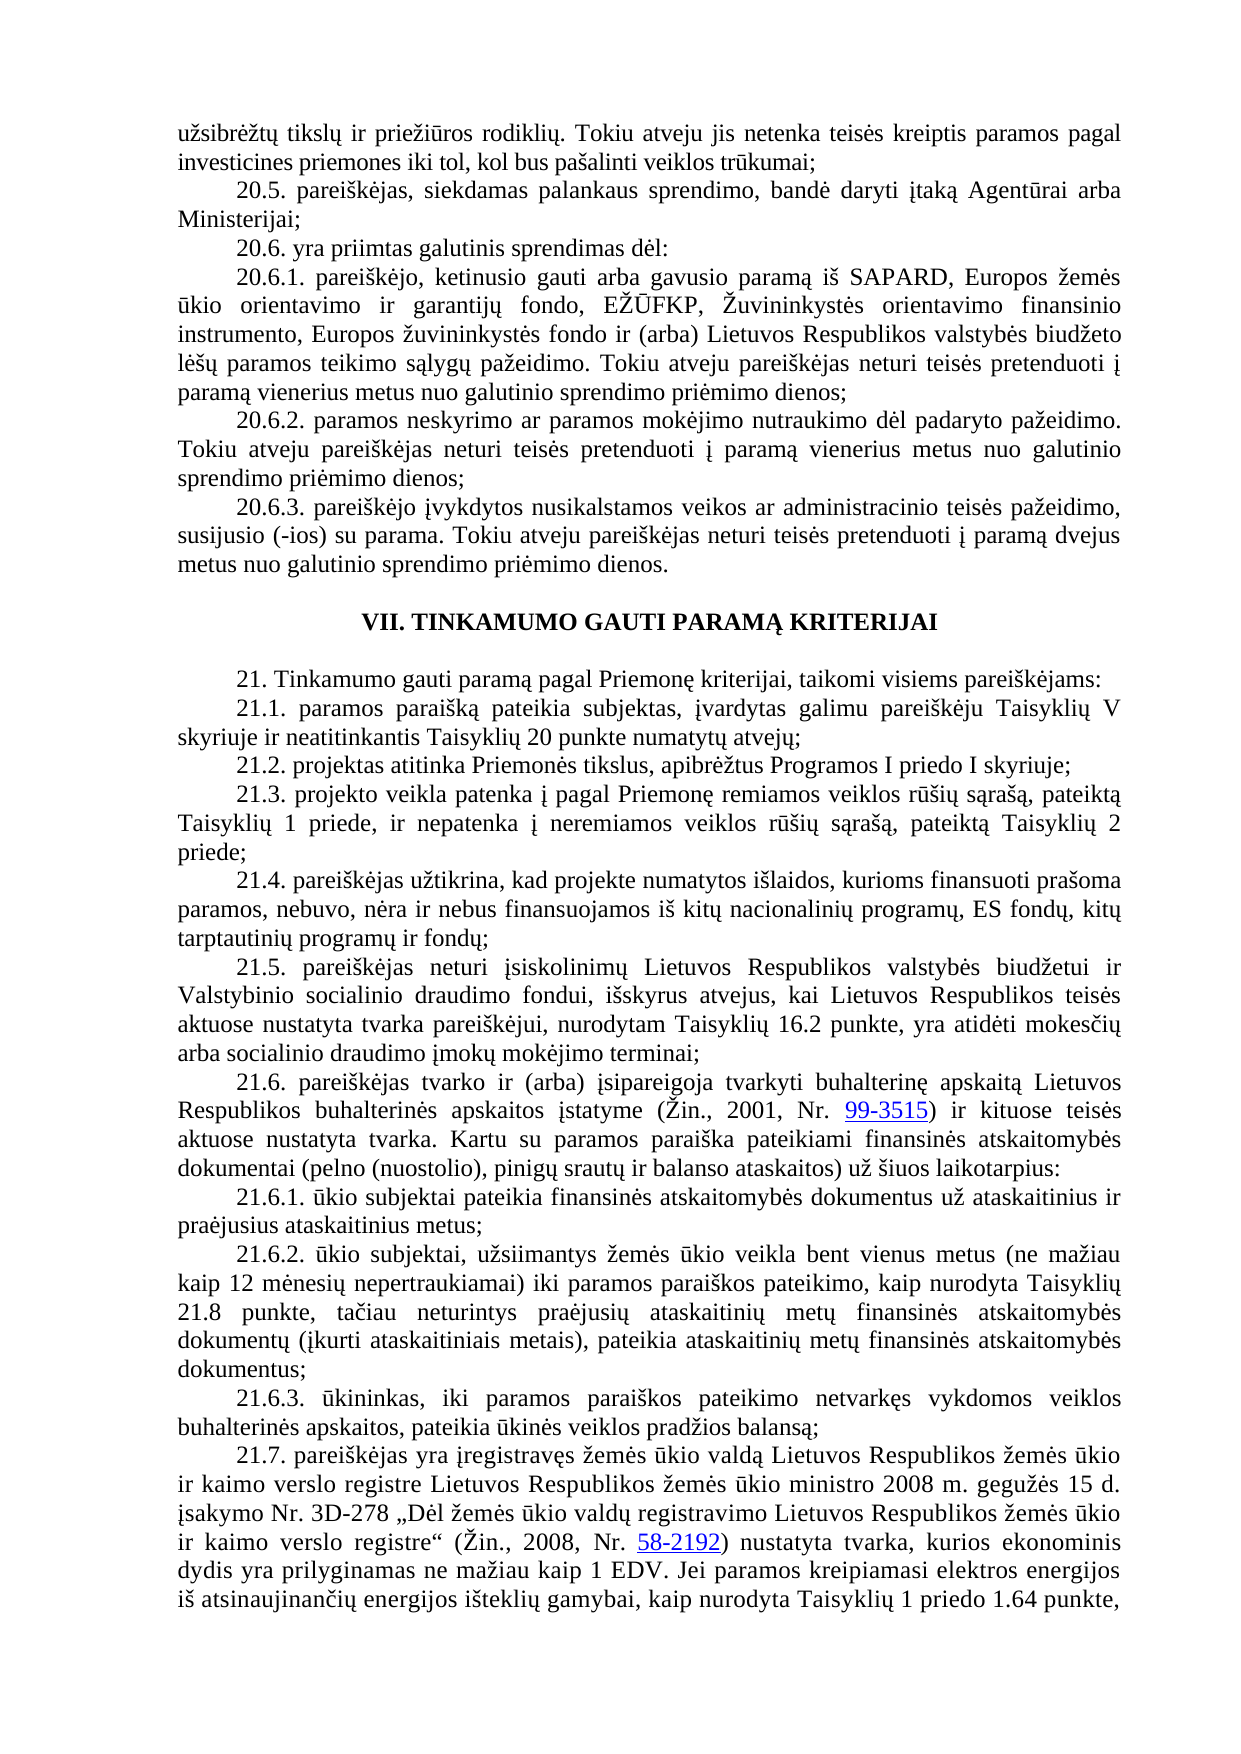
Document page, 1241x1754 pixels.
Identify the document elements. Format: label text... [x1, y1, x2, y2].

text 21.6. pareiškėjas tvarko ir (arba) įsipareigoja tvarkyti buhalterinę apskaitą Lietuvos Respublikos buhalterinės apskaitos įstatyme (Žin., 2001, Nr. 99-3515) ir kituose teisės aktuose nustatyta tvarka. Kartu su paramos paraiška pateikiami finansinės atskaitomybės dokumentai (pelno (nuostolio), pinigų srautų ir balanso ataskaitos) už šiuos laikotarpius: [177, 1067, 1122, 1182]
text 20.6.3. pareiškėjo įvykdytos nusikalstamos veikos ar administracinio teisės pažeidimo, susijusio (-ios) su parama. Tokiu atveju pareiškėjas neturi teisės pretenduoti į paramą dvejus metus nuo galutinio sprendimo priėmimo dienos. [177, 492, 1122, 578]
text 21. Tinkamumo gauti paramą pagal Priemonę kriterijai, taikomi visiems pareiškėjams: [177, 664, 1122, 693]
text 20.6.2. paramos neskyrimo ar paramos mokėjimo nutraukimo dėl padaryto pažeidimo. Tokiu atveju pareiškėjas neturi teisės pretenduoti į paramą vienerius metus nuo galutinio sprendimo priėmimo dienos; [177, 406, 1122, 492]
text 21.7. pareiškėjas yra įregistravęs žemės ūkio valdą Lietuvos Respublikos žemės ūkio ir kaimo verslo registre Lietuvos Respublikos žemės ūkio ministro 2008 m. gegužės 15 d. įsakymo Nr. 3D-278 „Dėl žemės ūkio valdų registravimo Lietuvos Respublikos žemės ūkio ir kaimo verslo registre“ (Žin., 2008, Nr. 58-2192) nustatyta tvarka, kurios ekonominis dydis yra prilyginamas ne mažiau kaip 1 EDV. Jei paramos kreipiamasi elektros energijos iš atsinaujinančių energijos išteklių gamybai, kaip nurodyta Taisyklių 1 priedo 1.64 punkte, [177, 1441, 1122, 1613]
text 21.3. projekto veikla patenka į pagal Priemonę remiamos veiklos rūšių sąrašą, pateiktą Taisyklių 1 priede, ir nepatenka į neremiamos veiklos rūšių sąrašą, pateiktą Taisyklių 2 priede; [177, 779, 1122, 866]
text 20.5. pareiškėjas, siekdamas palankaus sprendimo, bandė daryti įtaką Agentūrai arba Ministerijai; [177, 176, 1122, 233]
text 21.1. paramos paraišką pateikia subjektas, įvardytas galimu pareiškėju Taisyklių V skyriuje ir neatitinkantis Taisyklių 20 punkte numatytų atvejų; [177, 693, 1122, 751]
text 20.6. yra priimtas galutinis sprendimas dėl: [177, 233, 1122, 262]
text 20.6.1. pareiškėjo, ketinusio gauti arba gavusio paramą iš SAPARD, Europos žemės ūkio orientavimo ir garantijų fondo, EŽŪFKP, Žuvininkystės orientavimo finansinio instrumento, Europos žuvininkystės fondo ir (arba) Lietuvos Respublikos valstybės biudžeto lėšų paramos teikimo sąlygų pažeidimo. Tokiu atveju pareiškėjas neturi teisės pretenduoti į paramą vienerius metus nuo galutinio sprendimo priėmimo dienos; [177, 262, 1122, 406]
text 21.6.3. ūkininkas, iki paramos paraiškos pateikimo netvarkęs vykdomos veiklos buhalterinės apskaitos, pateikia ūkinės veiklos pradžios balansą; [177, 1383, 1122, 1441]
text VII. TINKAMUMO GAUTI PARAMĄ KRITERIJAI [177, 607, 1122, 636]
text 21.5. pareiškėjas neturi įsiskolinimų Lietuvos Respublikos valstybės biudžetui ir Valstybinio socialinio draudimo fondui, išskyrus atvejus, kai Lietuvos Respublikos teisės aktuose nustatyta tvarka pareiškėjui, nurodytam Taisyklių 16.2 punkte, yra atidėti mokesčių arba socialinio draudimo įmokų mokėjimo terminai; [177, 952, 1122, 1067]
text užsibrėžtų tikslų ir priežiūros rodiklių. Tokiu atveju jis netenka teisės kreiptis paramos pagal investicines priemones iki tol, kol bus pašalinti veiklos trūkumai; [177, 118, 1122, 176]
text 21.6.1. ūkio subjektai pateikia finansinės atskaitomybės dokumentus už ataskaitinius ir praėjusius ataskaitinius metus; [177, 1182, 1122, 1239]
text 21.6.2. ūkio subjektai, užsiimantys žemės ūkio veikla bent vienus metus (ne mažiau kaip 12 mėnesių nepertraukiamai) iki paramos paraiškos pateikimo, kaip nurodyta Taisyklių 21.8 punkte, tačiau neturintys praėjusių ataskaitinių metų finansinės atskaitomybės dokumentų (įkurti ataskaitiniais metais), pateikia ataskaitinių metų finansinės atskaitomybės dokumentus; [177, 1239, 1122, 1383]
text 21.4. pareiškėjas užtikrina, kad projekte numatytos išlaidos, kurioms finansuoti prašoma paramos, nebuvo, nėra ir nebus finansuojamos iš kitų nacionalinių programų, ES fondų, kitų tarptautinių programų ir fondų; [177, 866, 1122, 952]
text 21.2. projektas atitinka Priemonės tikslus, apibrėžtus Programos I priedo I skyriuje; [177, 751, 1122, 779]
